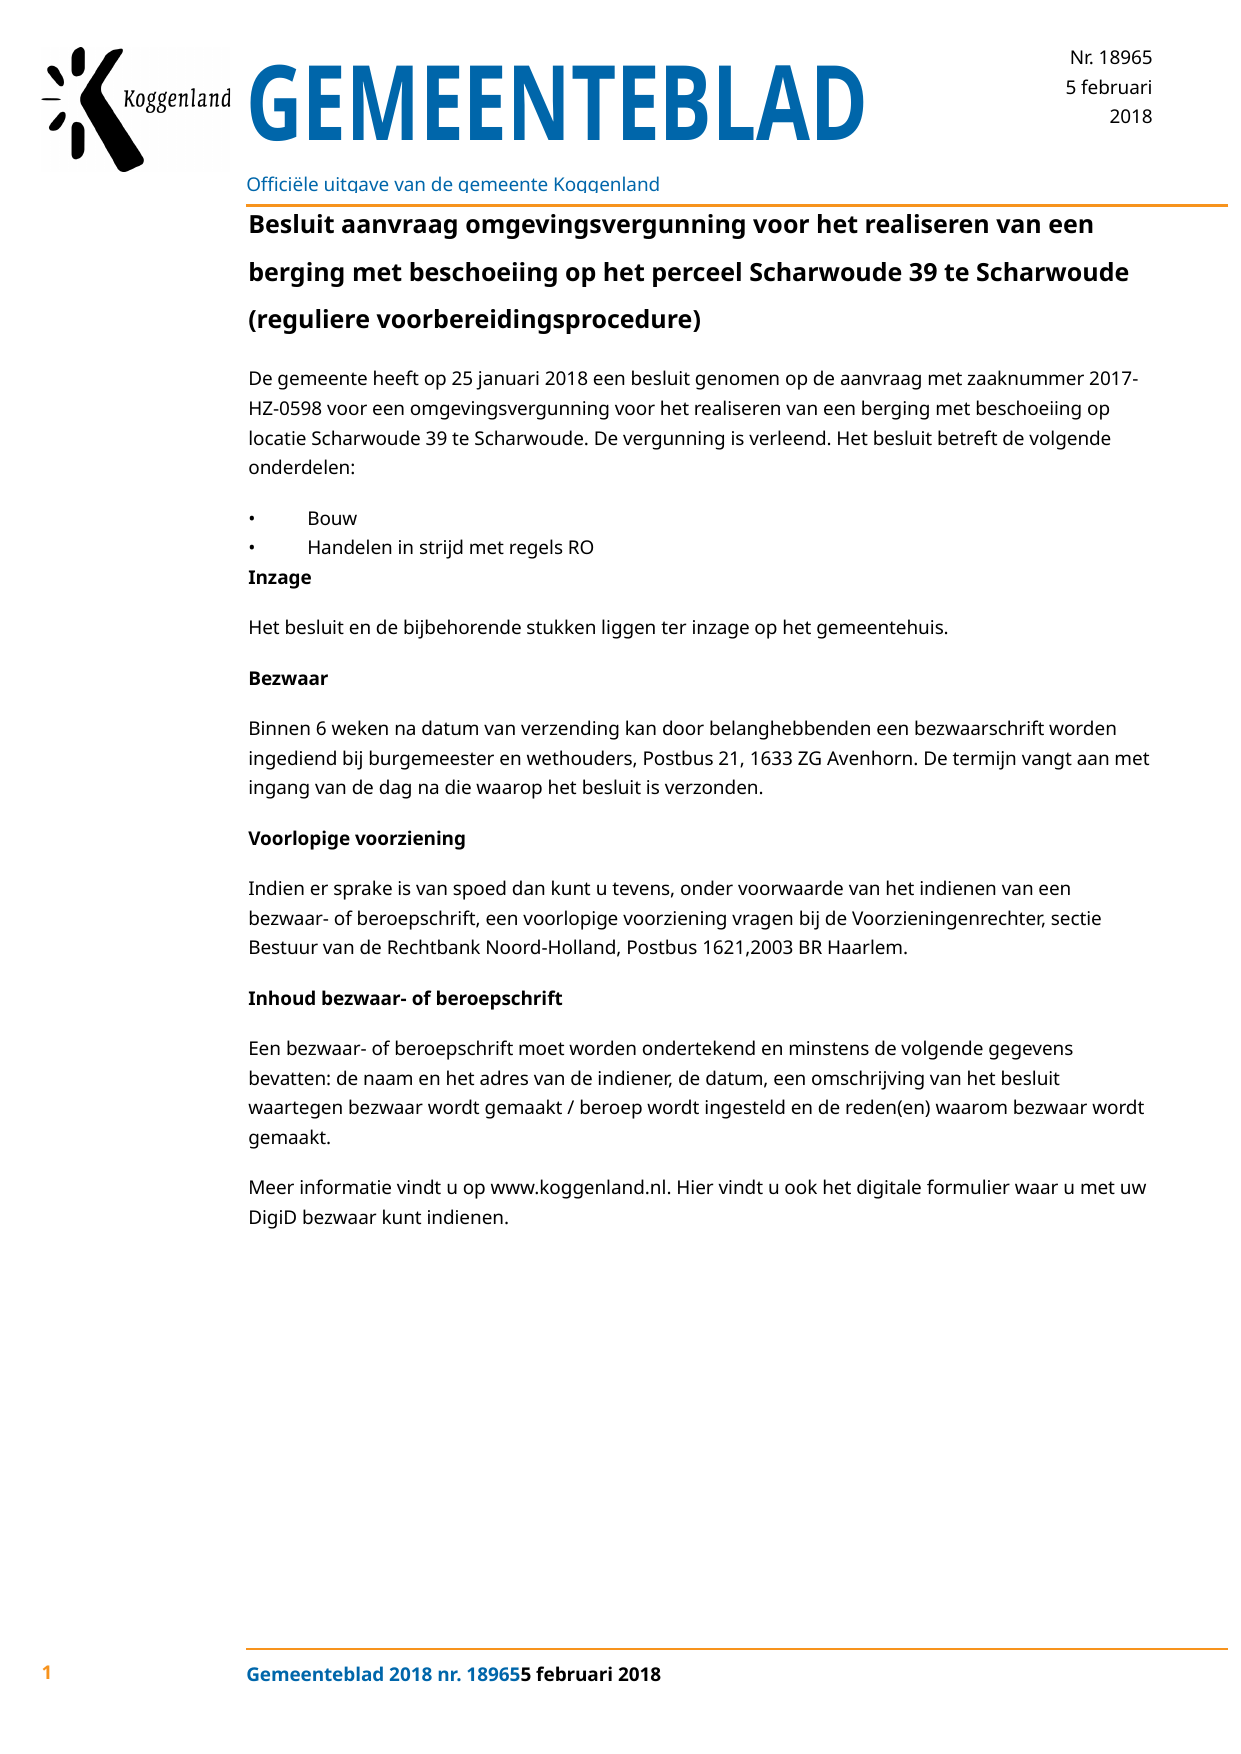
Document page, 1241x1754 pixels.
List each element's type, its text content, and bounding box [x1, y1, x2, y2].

text Voorlopige voorziening [248, 825, 1152, 850]
picture [41, 47, 231, 172]
text Binnen 6 weken na datum van verzending kan door belanghebbenden een bezwaarschrift worden ingediend bij burgemeester en wethouders, Postbus 21, 1633 ZG Avenhorn. De termijn vangt aan met ingang van de dag na die waarop het besluit is verzonden. [248, 715, 1152, 800]
text Meer informatie vindt u op www.koggenland.nl. Hier vindt u ook het digitale formulier waar u met uw DigiD bezwaar kunt indienen. [248, 1174, 1152, 1229]
text Het besluit en de bijbehorende stukken liggen ter inzage op het gemeentehuis. [248, 614, 1152, 640]
list Bouw [248, 505, 1152, 530]
text Inzage [248, 564, 1152, 589]
text Inhoud bezwaar- of beroepschrift [248, 985, 1152, 1010]
text Bezwaar [248, 665, 1152, 690]
text De gemeente heeft op 25 januari 2018 een besluit genomen op de aanvraag met zaaknummer 2017-HZ-0598 voor een omgevingsvergunning voor het realiseren van een berging met beschoeiing op locatie Scharwoude 39 te Scharwoude. De vergunning is verleend. Het besluit betreft de volgende onderdelen: [248, 366, 1152, 480]
text Indien er sprake is van spoed dan kunt u tevens, onder voorwaarde van het indienen van een bezwaar- of beroepschrift, een voorlopige voorziening vragen bij de Voorzieningenrechter, sectie Bestuur van de Rechtbank Noord-Holland, Postbus 1621,2003 BR Haarlem. [248, 875, 1152, 960]
list Handelen in strijd met regels RO [248, 534, 1152, 560]
text Besluit aanvraag omgevingsvergunning voor het realiseren van een berging met beschoeiing op het perceel Scharwoude 39 te Scharwoude (reguliere voorbereidingsprocedure) [248, 207, 1152, 336]
text Een bezwaar- of beroepschrift moet worden ondertekend en minstens de volgende gegevens bevatten: de naam en het adres van de indiener, de datum, een omschrijving van het besluit waartegen bezwaar wordt gemaakt / beroep wordt ingesteld en de reden(en) waarom bezwaar wordt gemaakt. [248, 1035, 1152, 1149]
